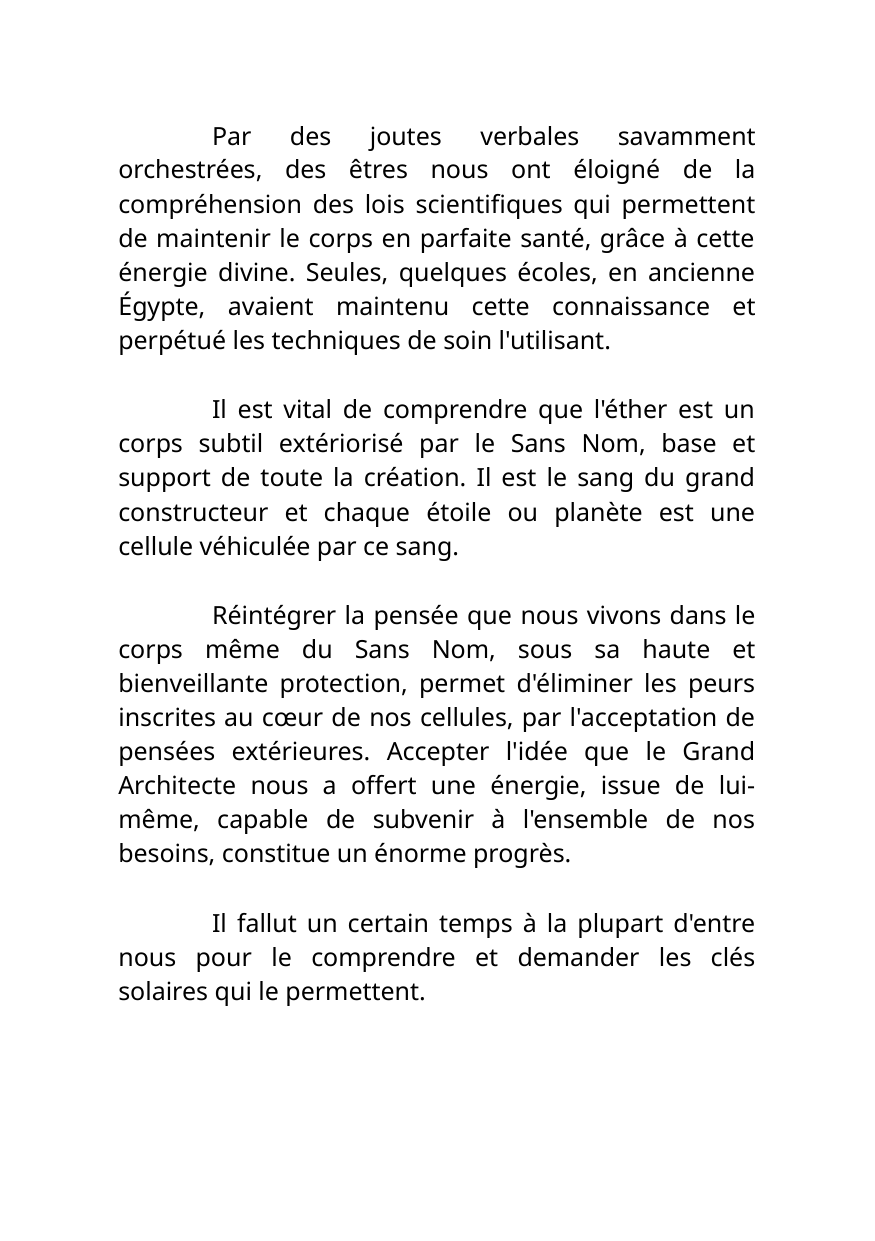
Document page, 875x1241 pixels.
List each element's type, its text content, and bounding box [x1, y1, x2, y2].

text Il est vital de comprendre que l'éther est un corps subtil extériorisé par le Sans Nom, base et support de toute la création. Il est le sang du grand constructeur et chaque étoile ou planète est une cellule véhiculée par ce sang. [118, 392, 756, 562]
text Il fallut un certain temps à la plupart d'entre nous pour le comprendre et demander les clés solaires qui le permettent. [118, 906, 756, 1008]
text Par des joutes verbales savamment orchestrées, des êtres nous ont éloigné de la compréhension des lois scientifiques qui permettent de maintenir le corps en parfaite santé, grâce à cette énergie divine. Seules, quelques écoles, en ancienne Égypte, avaient maintenu cette connaissance et perpétué les techniques de soin l'utilisant. [118, 118, 756, 357]
text Réintégrer la pensée que nous vivons dans le corps même du Sans Nom, sous sa haute et bienveillante protection, permet d'éliminer les peurs inscrites au cœur de nos cellules, par l'acceptation de pensées extérieures. Accepter l'idée que le Grand Architecte nous a offert une énergie, issue de lui-même, capable de subvenir à l'ensemble de nos besoins, constitue un énorme progrès. [118, 598, 756, 870]
